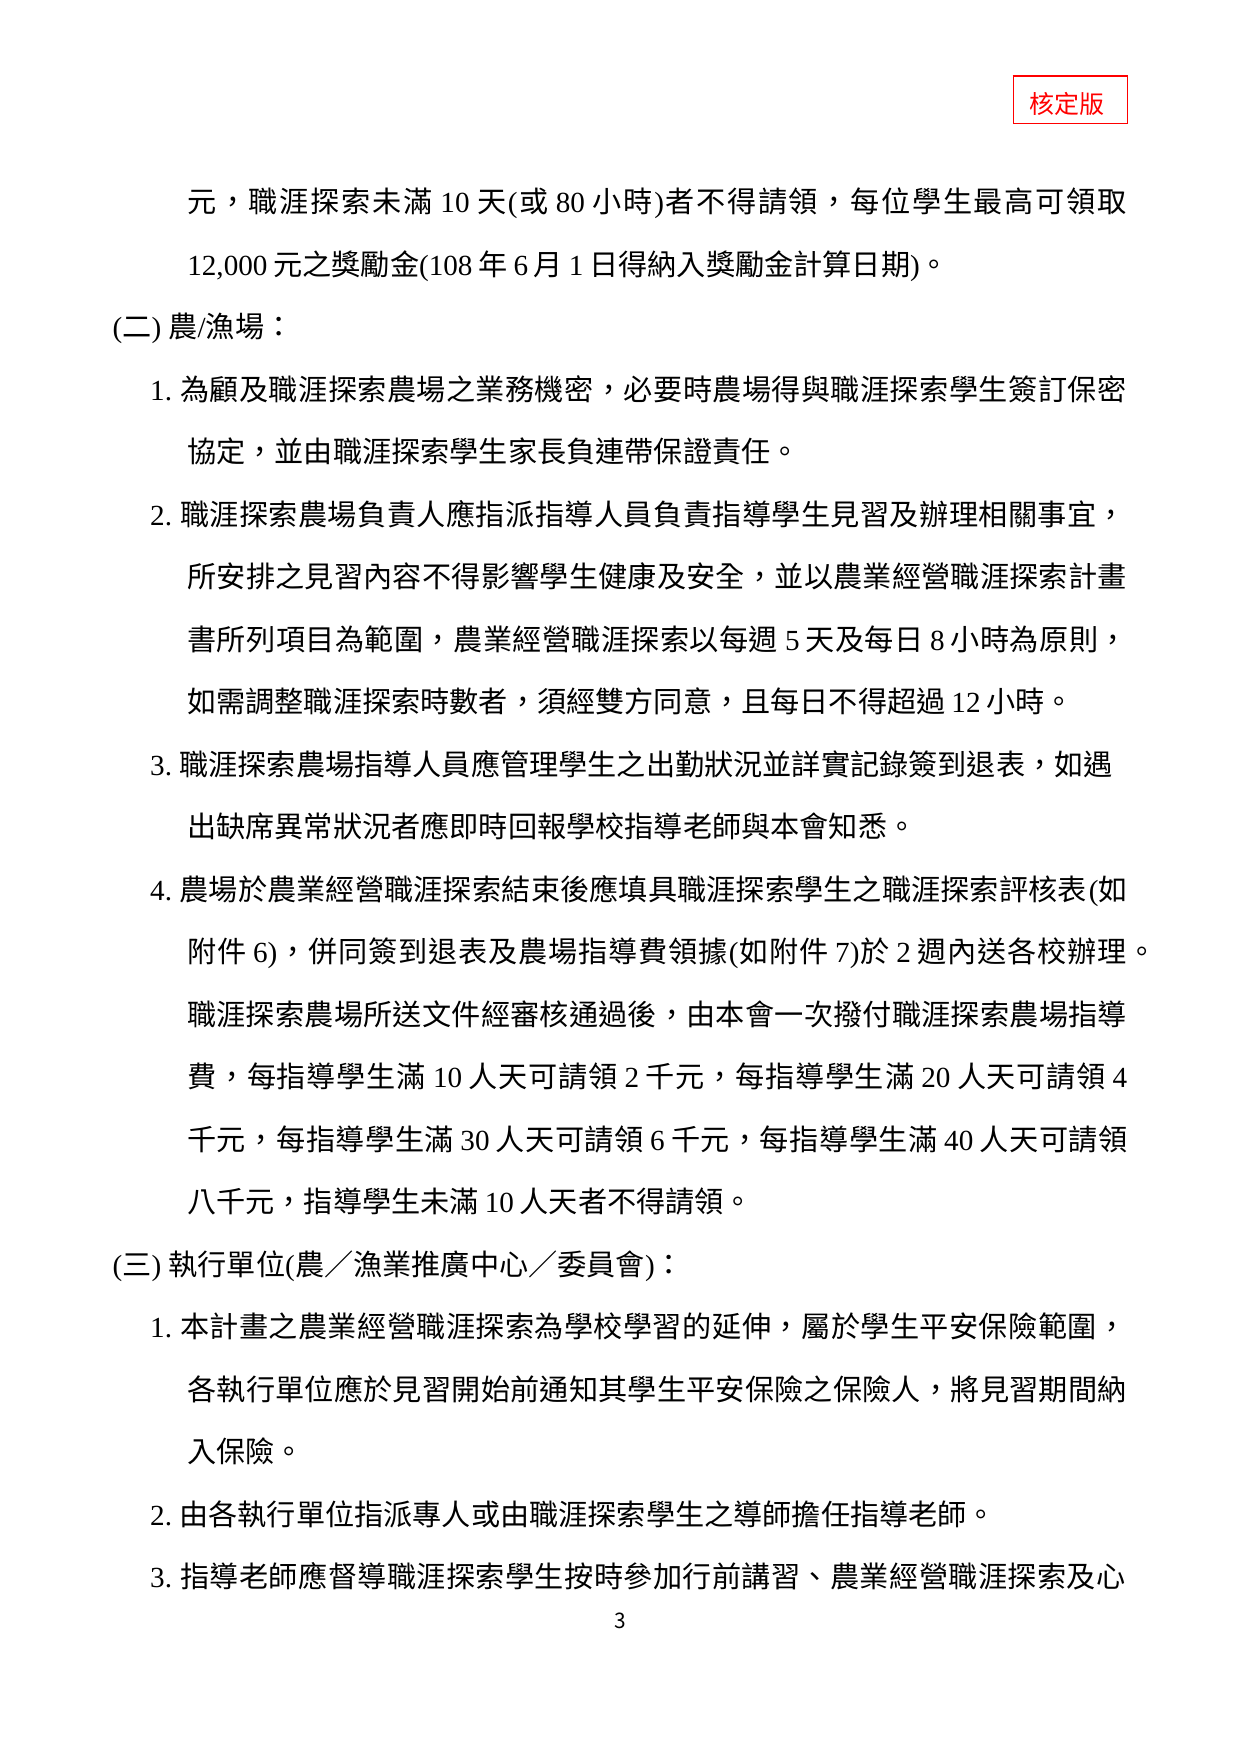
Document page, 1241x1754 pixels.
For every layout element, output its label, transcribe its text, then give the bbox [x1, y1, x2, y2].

text (二) 農/漁場： [112, 283, 1128, 346]
text (三) 執行單位(農／漁業推廣中心／委員會)： [112, 1221, 1128, 1283]
text 1. 為顧及職涯探索農場之業務機密，必要時農場得與職涯探索學生簽訂保密協定，並由職涯探索學生家長負連帶保證責任。 [150, 346, 1128, 471]
text 2. 由各執行單位指派專人或由職涯探索學生之導師擔任指導老師。 [150, 1471, 1128, 1533]
text 1. 本計畫之農業經營職涯探索為學校學習的延伸，屬於學生平安保險範圍，各執行單位應於見習開始前通知其學生平安保險之保險人，將見習期間納入保險。 [150, 1283, 1128, 1471]
text 2. 職涯探索農場負責人應指派指導人員負責指導學生見習及辦理相關事宜，所安排之見習內容不得影響學生健康及安全，並以農業經營職涯探索計畫書所列項目為範圍，農業經營職涯探索以每週5天及每日8小時為原則，如需調整職涯探索時數者，須經雙方同意，且每日不得超過12小時。 [150, 471, 1128, 721]
text 3. 職涯探索農場指導人員應管理學生之出勤狀況並詳實記錄簽到退表，如遇出缺席異常狀況者應即時回報學校指導老師與本會知悉。 [150, 721, 1128, 846]
text 4. 農場於農業經營職涯探索結束後應填具職涯探索學生之職涯探索評核表(如附件6)，併同簽到退表及農場指導費領據(如附件7)於2週內送各校辦理。職涯探索農場所送文件經審核通過後，由本會一次撥付職涯探索農場指導費，每指導學生滿10人天可請領2千元，每指導學生滿20人天可請領4千元，每指導學生滿30人天可請領6千元，每指導學生滿40人天可請領八千元，指導學生未滿10人天者不得請領。 [150, 846, 1128, 1221]
text 元，職涯探索未滿10天(或80小時)者不得請領，每位學生最高可領取12,000元之獎勵金(108年6月1日得納入獎勵金計算日期)。 [150, 158, 1128, 283]
text 3. 指導老師應督導職涯探索學生按時參加行前講習、農業經營職涯探索及心 [150, 1533, 1128, 1596]
